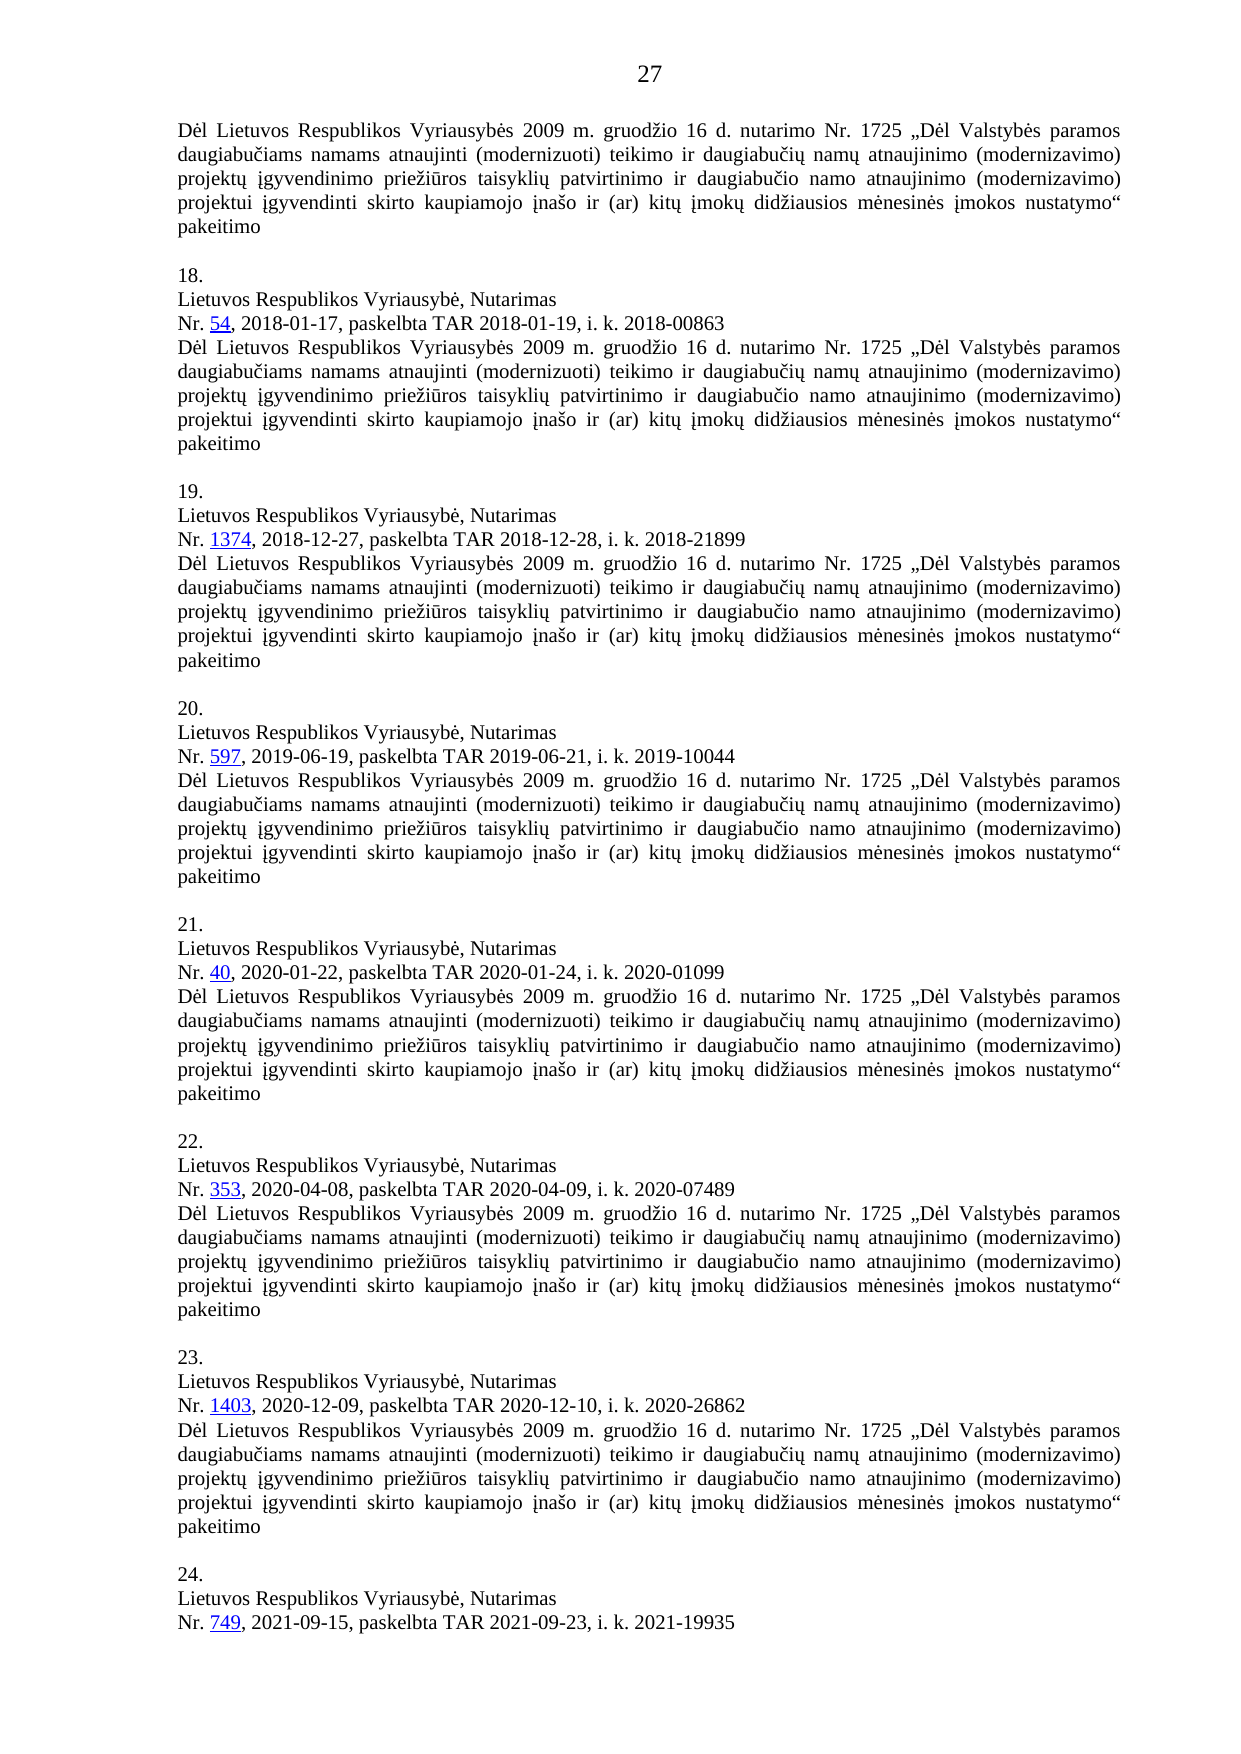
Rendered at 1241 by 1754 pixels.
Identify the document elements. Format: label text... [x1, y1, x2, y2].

text Nr. 54, 2018-01-17, paskelbta TAR 2018-01-19, i. k. 2018-00863 [177, 311, 1122, 335]
text Nr. 40, 2020-01-22, paskelbta TAR 2020-01-24, i. k. 2020-01099 [177, 960, 1122, 984]
text 22. [177, 1129, 1122, 1153]
text Nr. 597, 2019-06-19, paskelbta TAR 2019-06-21, i. k. 2019-10044 [177, 744, 1122, 768]
text Dėl Lietuvos Respublikos Vyriausybės 2009 m. gruodžio 16 d. nutarimo Nr. 1725 „Dėl Valstybės paramos daugiabučiams namams atnaujinti (modernizuoti) teikimo ir daugiabučių namų atnaujinimo (modernizavimo) projektų įgyvendinimo priežiūros taisyklių patvirtinimo ir daugiabučio namo atnaujinimo (modernizavimo) projektui įgyvendinti skirto kaupiamojo įnašo ir (ar) kitų įmokų didžiausios mėnesinės įmokos nustatymo“ pakeitimo [177, 1417, 1122, 1538]
text Lietuvos Respublikos Vyriausybė, Nutarimas [177, 720, 1122, 744]
text Nr. 749, 2021-09-15, paskelbta TAR 2021-09-23, i. k. 2021-19935 [177, 1610, 1122, 1634]
text 18. [177, 262, 1122, 287]
text Lietuvos Respublikos Vyriausybė, Nutarimas [177, 287, 1122, 311]
text Lietuvos Respublikos Vyriausybė, Nutarimas [177, 503, 1122, 527]
text 24. [177, 1562, 1122, 1586]
text 21. [177, 912, 1122, 936]
text Nr. 1374, 2018-12-27, paskelbta TAR 2018-12-28, i. k. 2018-21899 [177, 527, 1122, 551]
text Dėl Lietuvos Respublikos Vyriausybės 2009 m. gruodžio 16 d. nutarimo Nr. 1725 „Dėl Valstybės paramos daugiabučiams namams atnaujinti (modernizuoti) teikimo ir daugiabučių namų atnaujinimo (modernizavimo) projektų įgyvendinimo priežiūros taisyklių patvirtinimo ir daugiabučio namo atnaujinimo (modernizavimo) projektui įgyvendinti skirto kaupiamojo įnašo ir (ar) kitų įmokų didžiausios mėnesinės įmokos nustatymo“ pakeitimo [177, 768, 1122, 888]
text Lietuvos Respublikos Vyriausybė, Nutarimas [177, 1153, 1122, 1177]
text Dėl Lietuvos Respublikos Vyriausybės 2009 m. gruodžio 16 d. nutarimo Nr. 1725 „Dėl Valstybės paramos daugiabučiams namams atnaujinti (modernizuoti) teikimo ir daugiabučių namų atnaujinimo (modernizavimo) projektų įgyvendinimo priežiūros taisyklių patvirtinimo ir daugiabučio namo atnaujinimo (modernizavimo) projektui įgyvendinti skirto kaupiamojo įnašo ir (ar) kitų įmokų didžiausios mėnesinės įmokos nustatymo“ pakeitimo [177, 118, 1122, 238]
text Dėl Lietuvos Respublikos Vyriausybės 2009 m. gruodžio 16 d. nutarimo Nr. 1725 „Dėl Valstybės paramos daugiabučiams namams atnaujinti (modernizuoti) teikimo ir daugiabučių namų atnaujinimo (modernizavimo) projektų įgyvendinimo priežiūros taisyklių patvirtinimo ir daugiabučio namo atnaujinimo (modernizavimo) projektui įgyvendinti skirto kaupiamojo įnašo ir (ar) kitų įmokų didžiausios mėnesinės įmokos nustatymo“ pakeitimo [177, 1201, 1122, 1321]
text Lietuvos Respublikos Vyriausybė, Nutarimas [177, 936, 1122, 960]
text Nr. 353, 2020-04-08, paskelbta TAR 2020-04-09, i. k. 2020-07489 [177, 1177, 1122, 1201]
text Dėl Lietuvos Respublikos Vyriausybės 2009 m. gruodžio 16 d. nutarimo Nr. 1725 „Dėl Valstybės paramos daugiabučiams namams atnaujinti (modernizuoti) teikimo ir daugiabučių namų atnaujinimo (modernizavimo) projektų įgyvendinimo priežiūros taisyklių patvirtinimo ir daugiabučio namo atnaujinimo (modernizavimo) projektui įgyvendinti skirto kaupiamojo įnašo ir (ar) kitų įmokų didžiausios mėnesinės įmokos nustatymo“ pakeitimo [177, 984, 1122, 1105]
text Dėl Lietuvos Respublikos Vyriausybės 2009 m. gruodžio 16 d. nutarimo Nr. 1725 „Dėl Valstybės paramos daugiabučiams namams atnaujinti (modernizuoti) teikimo ir daugiabučių namų atnaujinimo (modernizavimo) projektų įgyvendinimo priežiūros taisyklių patvirtinimo ir daugiabučio namo atnaujinimo (modernizavimo) projektui įgyvendinti skirto kaupiamojo įnašo ir (ar) kitų įmokų didžiausios mėnesinės įmokos nustatymo“ pakeitimo [177, 551, 1122, 672]
text Lietuvos Respublikos Vyriausybė, Nutarimas [177, 1586, 1122, 1610]
text Lietuvos Respublikos Vyriausybė, Nutarimas [177, 1369, 1122, 1393]
text 19. [177, 479, 1122, 503]
text Nr. 1403, 2020-12-09, paskelbta TAR 2020-12-10, i. k. 2020-26862 [177, 1393, 1122, 1417]
text Dėl Lietuvos Respublikos Vyriausybės 2009 m. gruodžio 16 d. nutarimo Nr. 1725 „Dėl Valstybės paramos daugiabučiams namams atnaujinti (modernizuoti) teikimo ir daugiabučių namų atnaujinimo (modernizavimo) projektų įgyvendinimo priežiūros taisyklių patvirtinimo ir daugiabučio namo atnaujinimo (modernizavimo) projektui įgyvendinti skirto kaupiamojo įnašo ir (ar) kitų įmokų didžiausios mėnesinės įmokos nustatymo“ pakeitimo [177, 335, 1122, 455]
text 23. [177, 1345, 1122, 1369]
text 20. [177, 696, 1122, 720]
